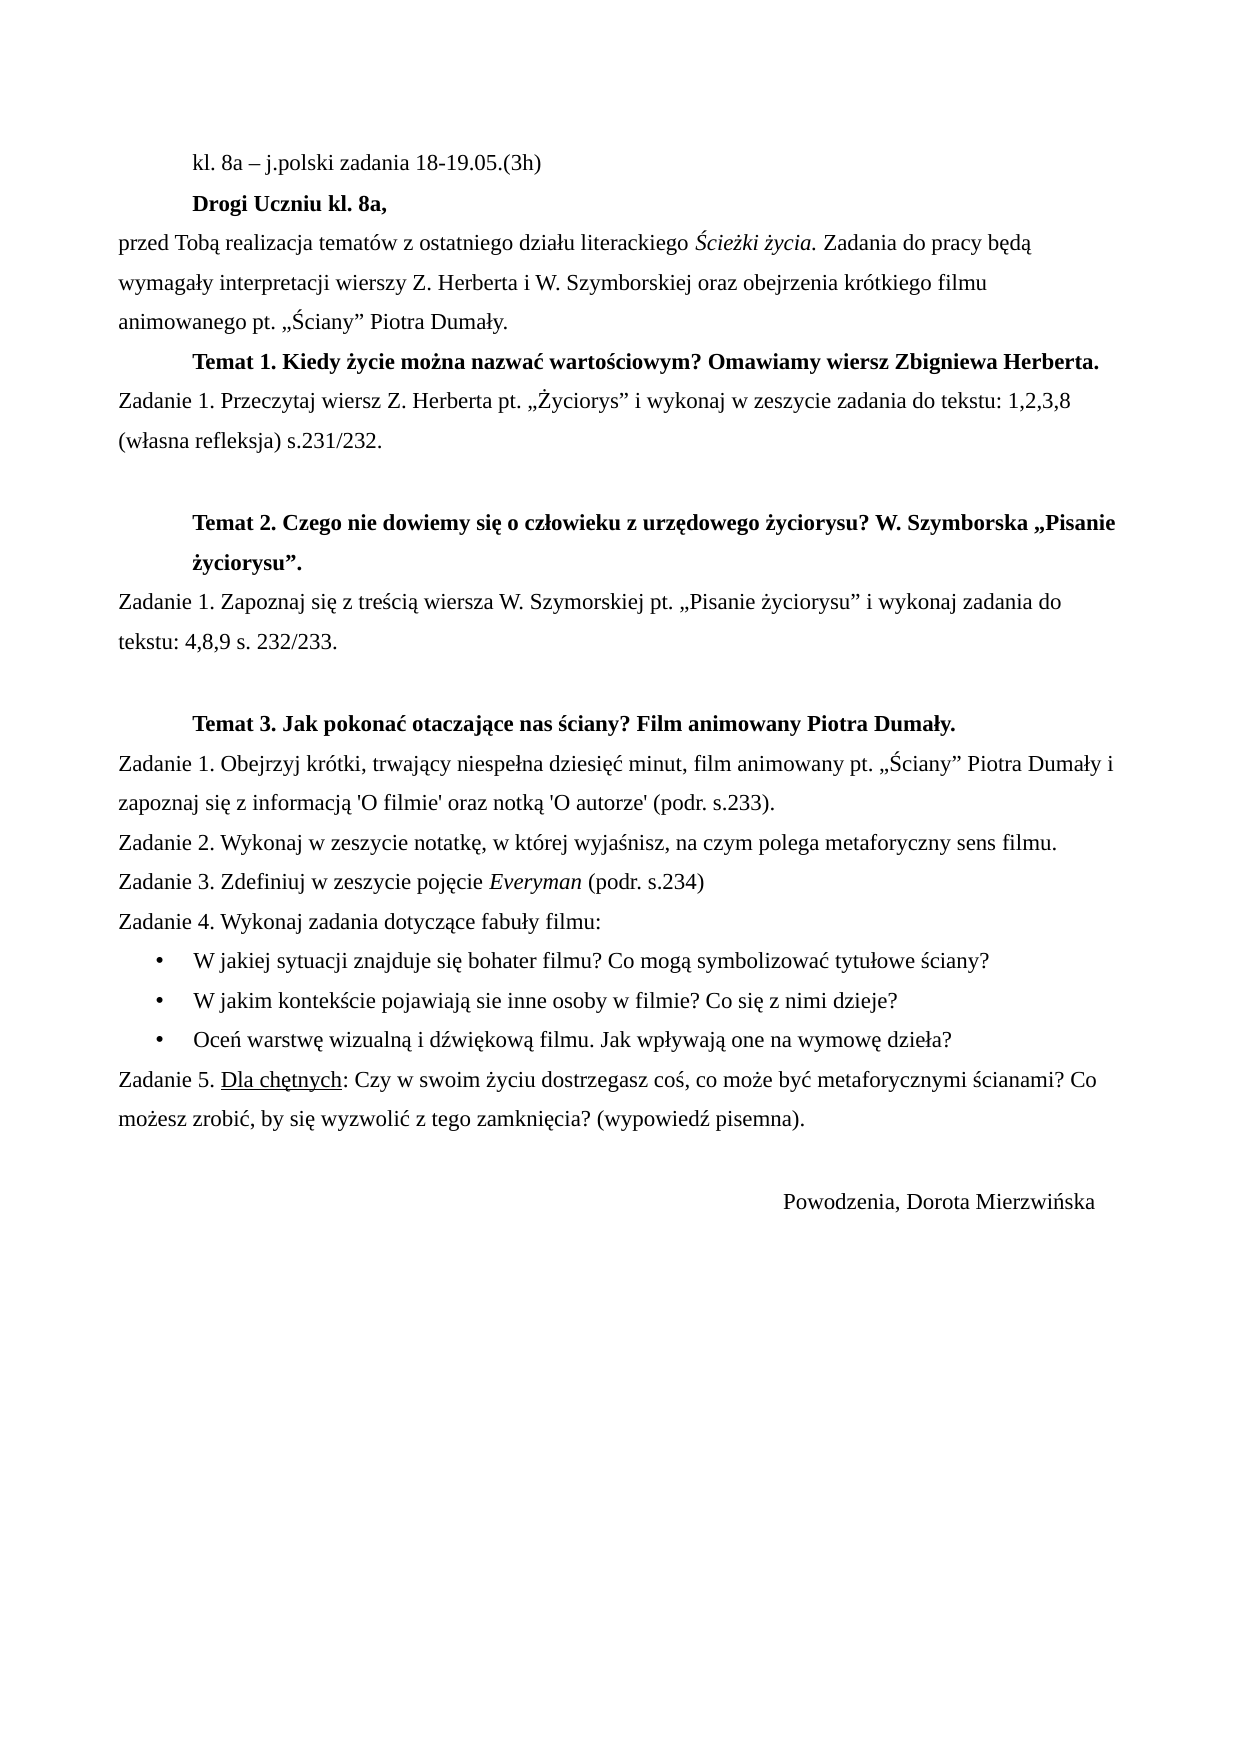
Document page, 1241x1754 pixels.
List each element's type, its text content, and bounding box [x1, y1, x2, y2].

text Drogi Uczniu kl. 8a, [118, 190, 1122, 216]
text Zadanie 5. Dla chętnych: Czy w swoim życiu dostrzegasz coś, co może być metaforycznymi ścianami? Co możesz zrobić, by się wyzwolić z tego zamknięcia? (wypowiedź pisemna). [118, 1066, 1122, 1132]
text Temat 2. Czego nie dowiemy się o człowieku z urzędowego życiorysu? W. Szymborska „Pisanie życiorysu”. [118, 509, 1122, 575]
text Zadanie 4. Wykonaj zadania dotyczące fabuły filmu: [118, 908, 1122, 934]
text kl. 8a – j.polski zadania 18-19.05.(3h) [118, 147, 1122, 176]
text Temat 3. Jak pokonać otaczające nas ściany? Film animowany Piotra Dumały. [118, 711, 1122, 737]
text Zadanie 3. Zdefiniuj w zeszycie pojęcie Everyman (podr. s.234) [118, 868, 1122, 895]
text przed Tobą realizacja tematów z ostatniego działu literackiego Ścieżki życia. Zadania do pracy będą wymagały interpretacji wierszy Z. Herberta i W. Szymborskiej oraz obejrzenia krótkiego filmu animowanego pt. „Ściany” Piotra Dumały. [118, 229, 1122, 335]
text Zadanie 1. Zapoznaj się z treścią wiersza W. Szymorskiej pt. „Pisanie życiorysu” i wykonaj zadania do tekstu: 4,8,9 s. 232/233. [118, 588, 1122, 654]
text Powodzenia, Dorota Mierzwińska [118, 1188, 1122, 1214]
text Zadanie 1. Przeczytaj wiersz Z. Herberta pt. „Życiorys” i wykonaj w zeszycie zadania do tekstu: 1,2,3,8 (własna refleksja) s.231/232. [118, 387, 1122, 453]
text Temat 1. Kiedy życie można nazwać wartościowym? Omawiamy wiersz Zbigniewa Herberta. [118, 348, 1122, 374]
list Oceń warstwę wizualną i dźwiękową filmu. Jak wpływają one na wymowę dzieła? [156, 1026, 1122, 1053]
text Zadanie 1. Obejrzyj krótki, trwający niespełna dziesięć minut, film animowany pt. „Ściany” Piotra Dumały i zapoznaj się z informacją 'O filmie' oraz notką 'O autorze' (podr. s.233). [118, 750, 1122, 816]
list W jakiej sytuacji znajduje się bohater filmu? Co mogą symbolizować tytułowe ściany? [156, 947, 1122, 974]
text Zadanie 2. Wykonaj w zeszycie notatkę, w której wyjaśnisz, na czym polega metaforyczny sens filmu. [118, 829, 1122, 855]
list W jakim kontekście pojawiają sie inne osoby w filmie? Co się z nimi dzieje? [156, 987, 1122, 1013]
